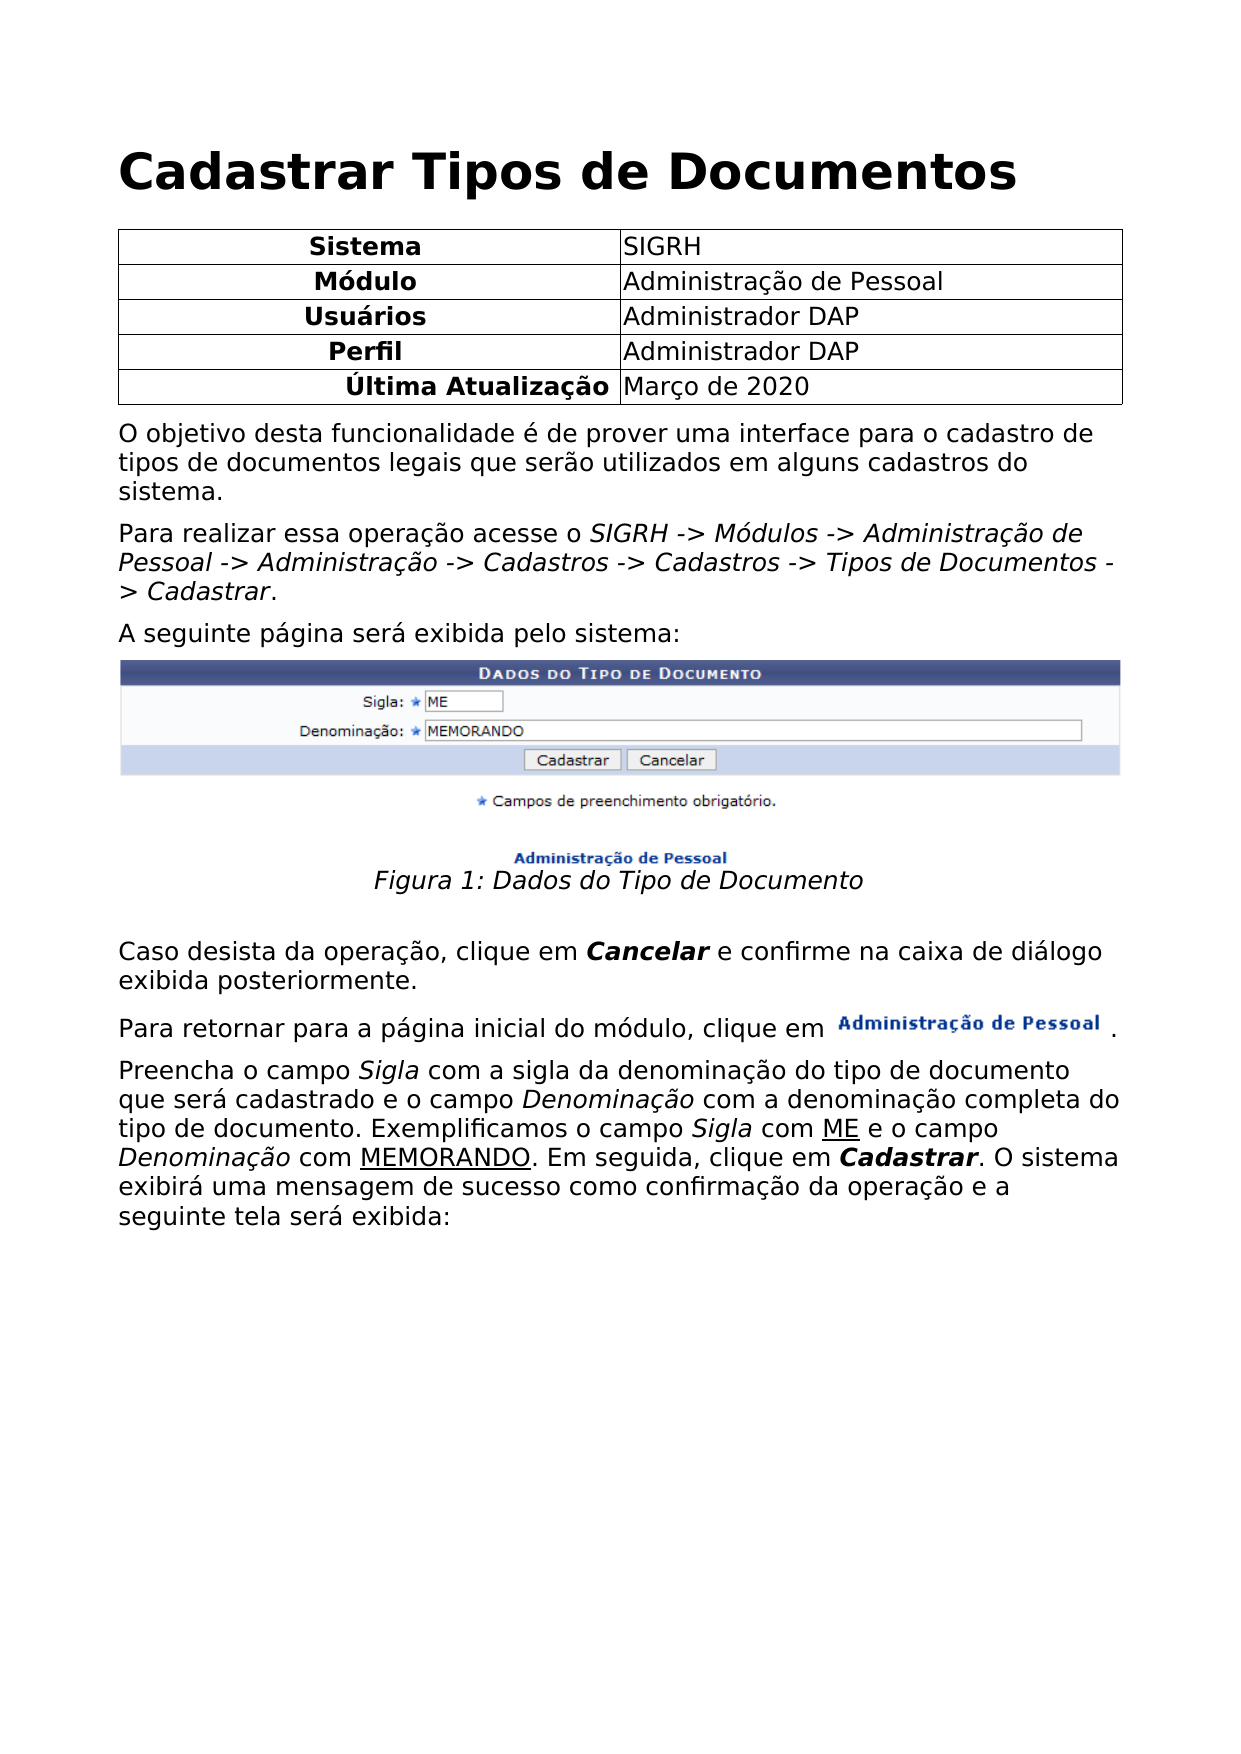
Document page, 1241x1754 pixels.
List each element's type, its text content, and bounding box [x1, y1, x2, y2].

text O objetivo desta funcionalidade é de prover uma interface para o cadastro de tipos de documentos legais que serão utilizados em alguns cadastros do sistema. [118, 419, 1122, 507]
text Preencha o campo Sigla com a sigla da denominação do tipo de documento que será cadastrado e o campo Denominação com a denominação completa do tipo de documento. Exemplificamos o campo Sigla com ME e o campo Denominação com MEMORANDO. Em seguida, clique em Cadastrar. O sistema exibirá uma mensagem de sucesso como confirmação da operação e a seguinte tela será exibida: [118, 1056, 1122, 1231]
table_cell Administrador DAP [621, 300, 1122, 334]
table_header Sistema [119, 230, 620, 264]
text Caso desista da operação, clique em Cancelar e confirme na caixa de diálogo exibida posteriormente. [118, 937, 1122, 995]
table_cell Perfil [119, 335, 620, 369]
picture [118, 660, 1123, 866]
subtitle Cadastrar Tipos de Documentos [118, 143, 1122, 201]
table_header SIGRH [621, 230, 1122, 264]
text Para retornar para a página inicial do módulo, clique em . [118, 1008, 1122, 1043]
table_cell Usuários [119, 300, 620, 334]
text A seguinte página será exibida pelo sistema: [118, 619, 1122, 648]
picture [833, 1007, 1110, 1038]
table_cell Administrador DAP [621, 335, 1122, 369]
table_cell Administração de Pessoal [621, 265, 1122, 299]
table_cell Março de 2020 [621, 370, 1122, 404]
table_cell Última Atualização [119, 370, 620, 404]
table_cell Módulo [119, 265, 620, 299]
text Figura 1: Dados do Tipo de Documento [118, 866, 1122, 895]
text Para realizar essa operação acesse o SIGRH -> Módulos -> Administração de Pessoal -> Administração -> Cadastros -> Cadastros -> Tipos de Documentos -> Cadastrar. [118, 519, 1122, 607]
